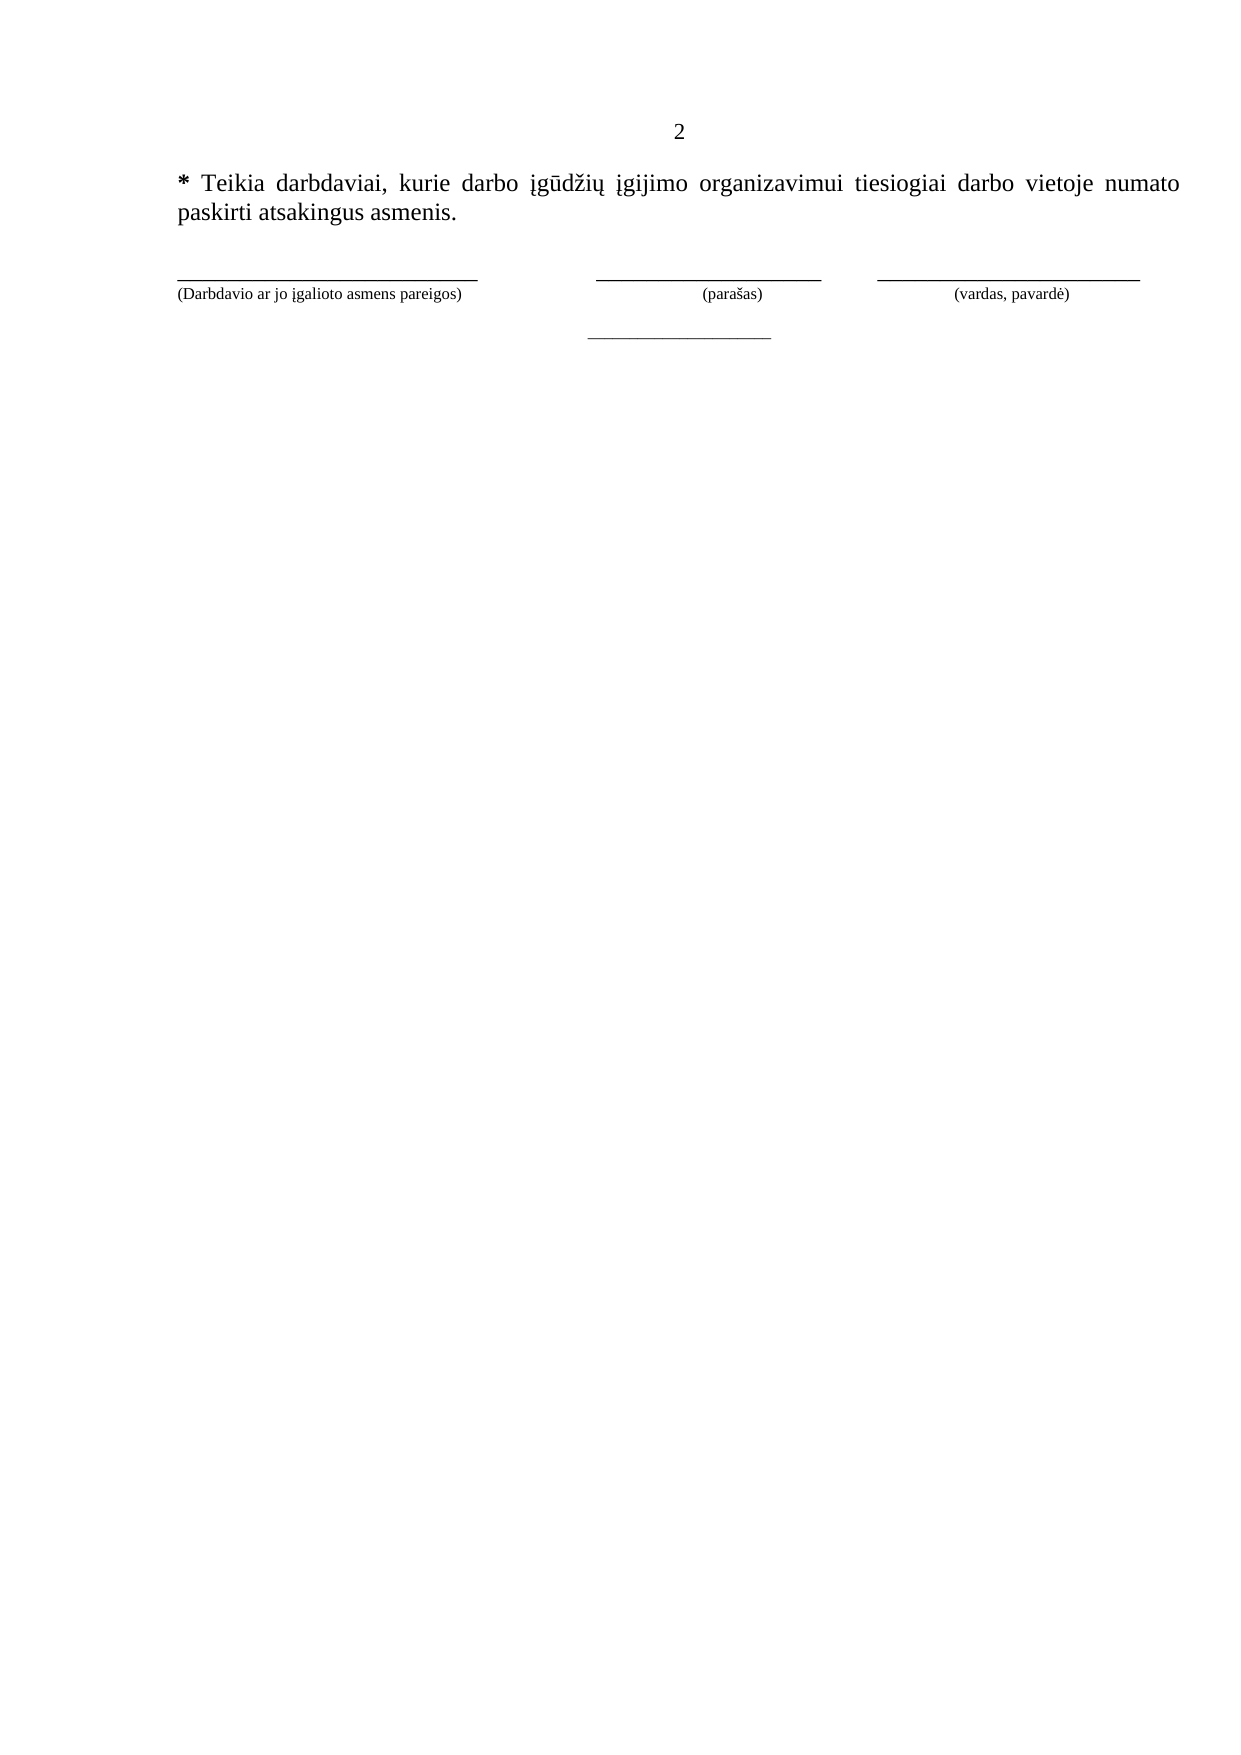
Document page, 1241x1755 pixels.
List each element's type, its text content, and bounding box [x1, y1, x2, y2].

text (Darbdavio ar jo įgalioto asmens pareigos) (parašas) (vardas, pavardė) [177, 283, 1181, 303]
text * Teikia darbdaviai, kurie darbo įgūdžių įgijimo organizavimui tiesiogiai darbo vietoje numato paskirti atsakingus asmenis. [177, 168, 1181, 226]
text ________________________ __________________ _____________________ [177, 255, 1181, 283]
text ______________________ [177, 322, 1181, 341]
